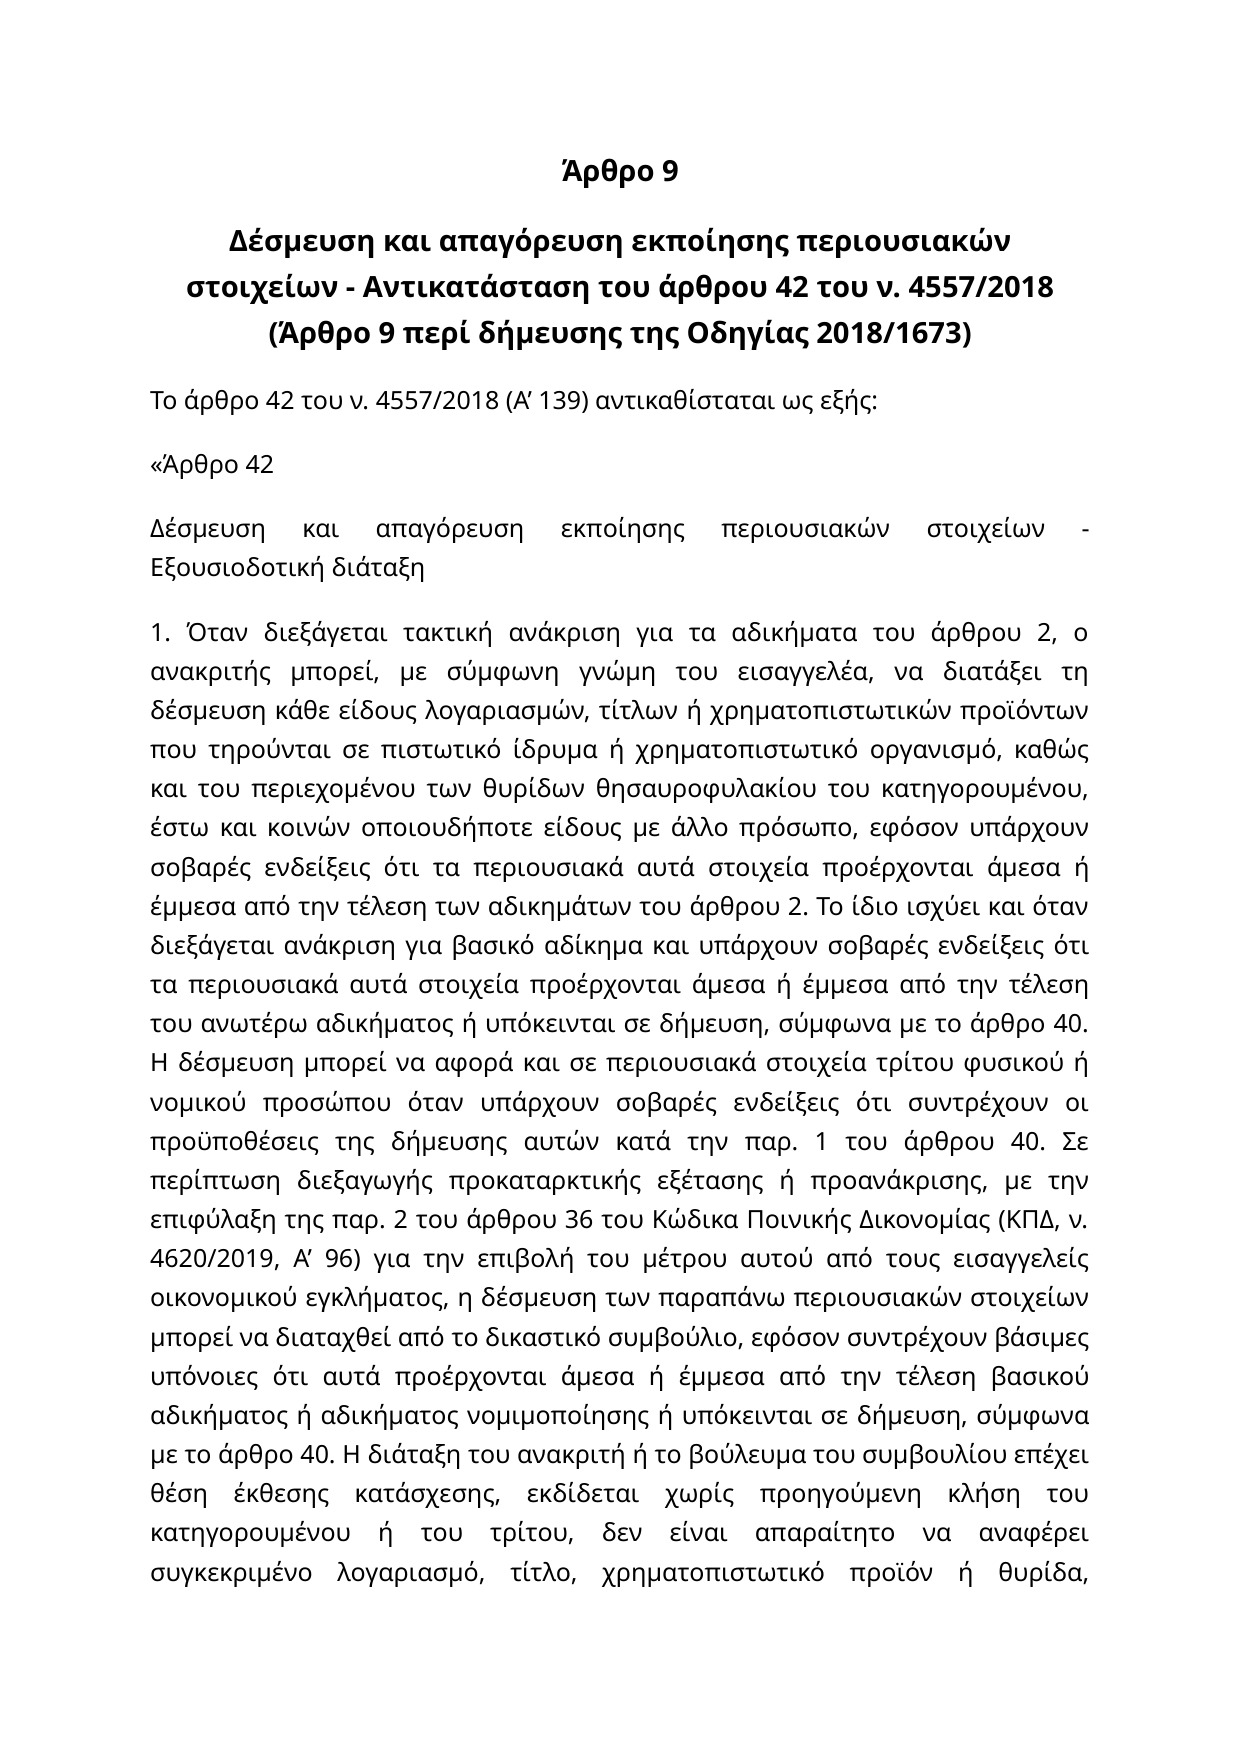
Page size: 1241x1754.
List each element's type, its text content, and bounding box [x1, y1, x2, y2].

text Δέσμευση και απαγόρευση εκποίησης περιουσιακών στοιχείων - Εξουσιοδοτική διάταξη [150, 511, 1090, 584]
subtitle Άρθρο 9 [150, 150, 1090, 190]
text Το άρθρο 42 του ν. 4557/2018 (Α’ 139) αντικαθίσταται ως εξής: [150, 382, 1090, 417]
text «Άρθρο 42 [150, 447, 1090, 481]
subtitle Δέσμευση και απαγόρευση εκποίησης περιουσιακών στοιχείων - Αντικατάσταση του άρθρου 42 του ν. 4557/2018 (Άρθρο 9 περί δήμευσης της Οδηγίας 2018/1673) [150, 221, 1090, 352]
text 1. Όταν διεξάγεται τακτική ανάκριση για τα αδικήματα του άρθρου 2, ο ανακριτής μπορεί, με σύμφωνη γνώμη του εισαγγελέα, να διατάξει τη δέσμευση κάθε είδους λογαριασμών, τίτλων ή χρηματοπιστωτικών προϊόντων που τηρούνται σε πιστωτικό ίδρυμα ή χρηματοπιστωτικό οργανισμό, καθώς και του περιεχομένου των θυρίδων θησαυροφυλακίου του κατηγορουμένου, έστω και κοινών οποιουδήποτε είδους με άλλο πρόσωπο, εφόσον υπάρχουν σοβαρές ενδείξεις ότι τα περιουσιακά αυτά στοιχεία προέρχονται άμεσα ή έμμεσα από την τέλεση των αδικημάτων του άρθρου 2. Το ίδιο ισχύει και όταν διεξάγεται ανάκριση για βασικό αδίκημα και υπάρχουν σοβαρές ενδείξεις ότι τα περιουσιακά αυτά στοιχεία προέρχονται άμεσα ή έμμεσα από την τέλεση του ανωτέρω αδικήματος ή υπόκεινται σε δήμευση, σύμφωνα με το άρθρο 40. Η δέσμευση μπορεί να αφορά και σε περιουσιακά στοιχεία τρίτου φυσικού ή νομικού προσώπου όταν υπάρχουν σοβαρές ενδείξεις ότι συντρέχουν οι προϋποθέσεις της δήμευσης αυτών κατά την παρ. 1 του άρθρου 40. Σε περίπτωση διεξαγωγής προκαταρκτικής εξέτασης ή προανάκρισης, με την επιφύλαξη της παρ. 2 του άρθρου 36 του Κώδικα Ποινικής Δικονομίας (ΚΠΔ, ν. 4620/2019, Α’ 96) για την επιβολή του μέτρου αυτού από τους εισαγγελείς οικονομικού εγκλήματος, η δέσμευση των παραπάνω περιουσιακών στοιχείων μπορεί να διαταχθεί από το δικαστικό συμβούλιο, εφόσον συντρέχουν βάσιμες υπόνοιες ότι αυτά προέρχονται άμεσα ή έμμεσα από την τέλεση βασικού αδικήματος ή αδικήματος νομιμοποίησης ή υπόκεινται σε δήμευση, σύμφωνα με το άρθρο 40. Η διάταξη του ανακριτή ή το βούλευμα του συμβουλίου επέχει θέση έκθεσης κατάσχεσης, εκδίδεται χωρίς προηγούμενη κλήση του κατηγορουμένου ή του τρίτου, δεν είναι απαραίτητο να αναφέρει συγκεκριμένο λογαριασμό, τίτλο, χρηματοπιστωτικό προϊόν ή θυρίδα, [150, 614, 1090, 1588]
